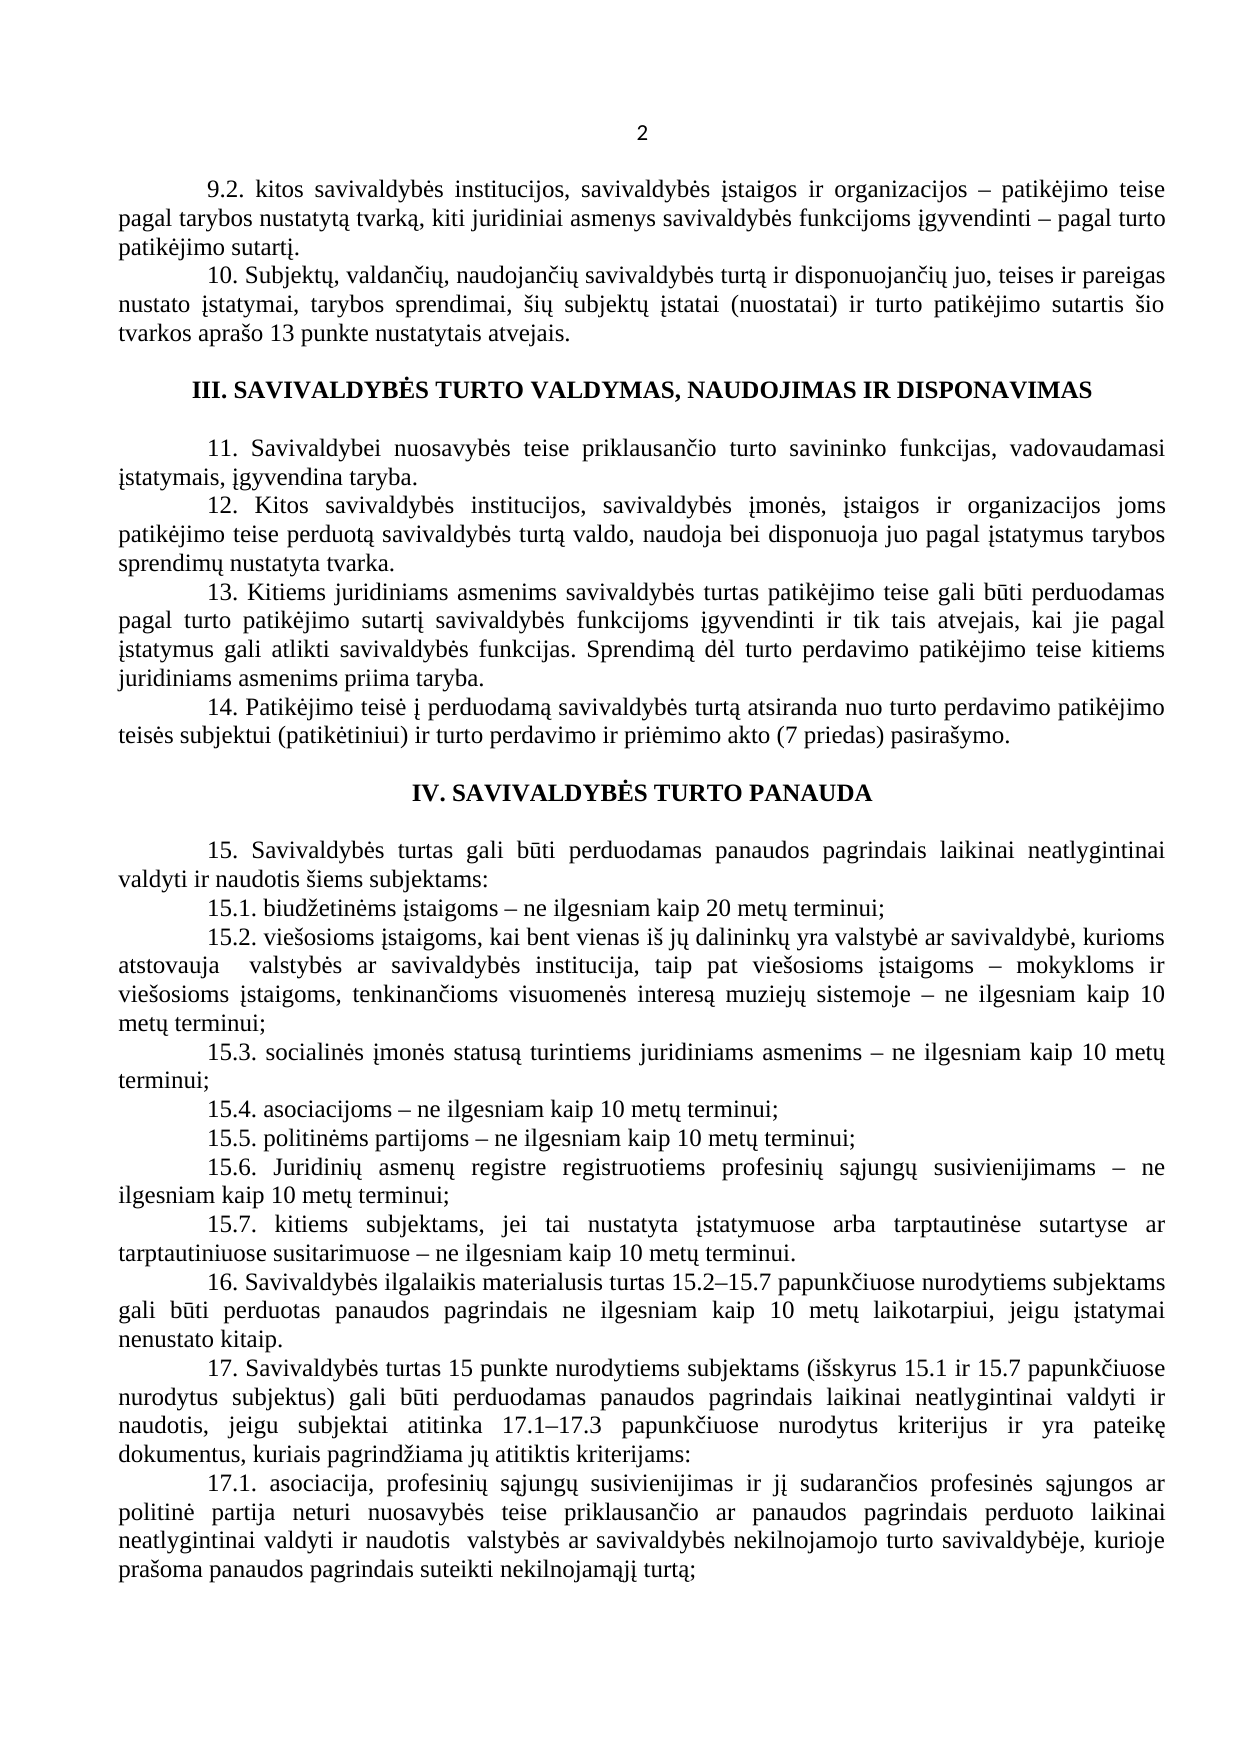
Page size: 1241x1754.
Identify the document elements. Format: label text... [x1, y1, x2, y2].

text 15.3. socialinės įmonės statusą turintiems juridiniams asmenims – ne ilgesniam kaip 10 metų terminui; [118, 1037, 1166, 1094]
text 11. Savivaldybei nuosavybės teise priklausančio turto savininko funkcijas, vadovaudamasi įstatymais, įgyvendina taryba. [118, 433, 1166, 490]
text IV. SAVIVALDYBĖS TURTO PANAUDA [118, 778, 1166, 807]
text 15.7. kitiems subjektams, jei tai nustatyta įstatymuose arba tarptautinėse sutartyse ar tarptautiniuose susitarimuose – ne ilgesniam kaip 10 metų terminui. [118, 1209, 1166, 1267]
text 15.1. biudžetinėms įstaigoms – ne ilgesniam kaip 20 metų terminui; [118, 893, 1166, 922]
text 16. Savivaldybės ilgalaikis materialusis turtas 15.2–15.7 papunkčiuose nurodytiems subjektams gali būti perduotas panaudos pagrindais ne ilgesniam kaip 10 metų laikotarpiui, jeigu įstatymai nenustato kitaip. [118, 1267, 1166, 1353]
text 14. Patikėjimo teisė į perduodamą savivaldybės turtą atsiranda nuo turto perdavimo patikėjimo teisės subjektui (patikėtiniui) ir turto perdavimo ir priėmimo akto (7 priedas) pasirašymo. [118, 692, 1166, 749]
text III. SAVIVALDYBĖS TURTO VALDYMAS, NAUDOJIMAS IR DISPONAVIMAS [118, 375, 1166, 404]
text 17.1. asociacija, profesinių sąjungų susivienijimas ir jį sudarančios profesinės sąjungos ar politinė partija neturi nuosavybės teise priklausančio ar panaudos pagrindais perduoto laikinai neatlygintinai valdyti ir naudotis valstybės ar savivaldybės nekilnojamojo turto savivaldybėje, kurioje prašoma panaudos pagrindais suteikti nekilnojamąjį turtą; [118, 1468, 1166, 1583]
text 15.2. viešosioms įstaigoms, kai bent vienas iš jų dalininkų yra valstybė ar savivaldybė, kurioms atstovauja valstybės ar savivaldybės institucija, taip pat viešosioms įstaigoms – mokykloms ir viešosioms įstaigoms, tenkinančioms visuomenės interesą muziejų sistemoje – ne ilgesniam kaip 10 metų terminui; [118, 922, 1166, 1037]
text 12. Kitos savivaldybės institucijos, savivaldybės įmonės, įstaigos ir organizacijos joms patikėjimo teise perduotą savivaldybės turtą valdo, naudoja bei disponuoja juo pagal įstatymus tarybos sprendimų nustatyta tvarka. [118, 490, 1166, 577]
text 9.2. kitos savivaldybės institucijos, savivaldybės įstaigos ir organizacijos – patikėjimo teise pagal tarybos nustatytą tvarką, kiti juridiniai asmenys savivaldybės funkcijoms įgyvendinti – pagal turto patikėjimo sutartį. [118, 174, 1166, 260]
text 15.5. politinėms partijoms – ne ilgesniam kaip 10 metų terminui; [118, 1123, 1166, 1152]
text 13. Kitiems juridiniams asmenims savivaldybės turtas patikėjimo teise gali būti perduodamas pagal turto patikėjimo sutartį savivaldybės funkcijoms įgyvendinti ir tik tais atvejais, kai jie pagal įstatymus gali atlikti savivaldybės funkcijas. Sprendimą dėl turto perdavimo patikėjimo teise kitiems juridiniams asmenims priima taryba. [118, 577, 1166, 692]
text 17. Savivaldybės turtas 15 punkte nurodytiems subjektams (išskyrus 15.1 ir 15.7 papunkčiuose nurodytus subjektus) gali būti perduodamas panaudos pagrindais laikinai neatlygintinai valdyti ir naudotis, jeigu subjektai atitinka 17.1–17.3 papunkčiuose nurodytus kriterijus ir yra pateikę dokumentus, kuriais pagrindžiama jų atitiktis kriterijams: [118, 1353, 1166, 1468]
text 15.6. Juridinių asmenų registre registruotiems profesinių sąjungų susivienijimams – ne ilgesniam kaip 10 metų terminui; [118, 1152, 1166, 1209]
text 10. subjektų, valdančių, naudojančių savivaldybės turtą ir disponuojančių juo, teises ir pareigas nustato įstatymai, tarybos sprendimai, šių subjektų įstatai (nuostatai) ir turto patikėjimo sutartis šio tvarkos aprašo 13 punkte nustatytais atvejais. [118, 260, 1166, 347]
text 15.4. asociacijoms – ne ilgesniam kaip 10 metų terminui; [118, 1094, 1166, 1123]
text 15. Savivaldybės turtas gali būti perduodamas panaudos pagrindais laikinai neatlygintinai valdyti ir naudotis šiems subjektams: [118, 835, 1166, 893]
